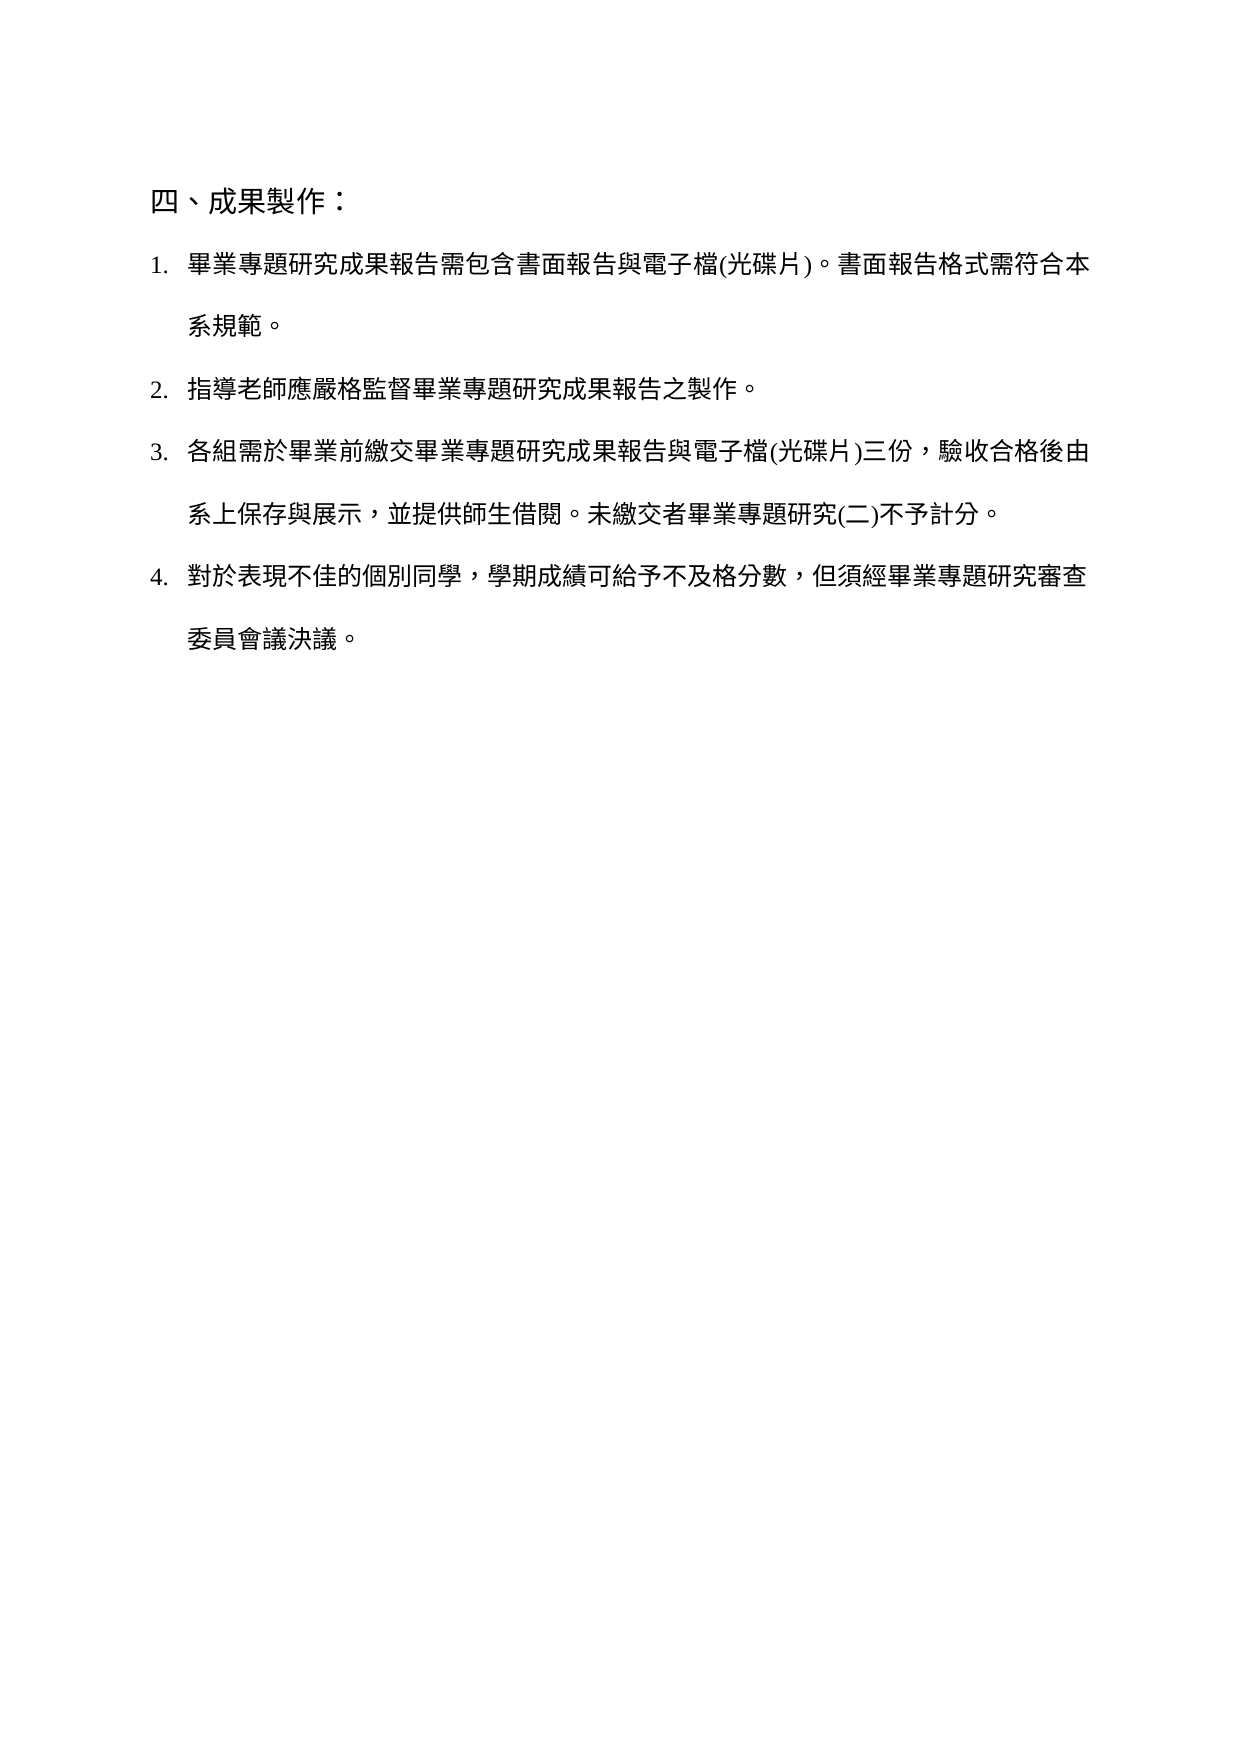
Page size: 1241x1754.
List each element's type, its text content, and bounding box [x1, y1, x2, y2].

list 指導老師應嚴格監督畢業專題研究成果報告之製作。 [150, 346, 1090, 408]
list 對於表現不佳的個別同學，學期成績可給予不及格分數，但須經畢業專題研究審查委員會議決議。 [150, 533, 1090, 658]
text 四、成果製作： [150, 158, 1090, 221]
list 各組需於畢業前繳交畢業專題研究成果報告與電子檔(光碟片)三份，驗收合格後由系上保存與展示，並提供師生借閱。未繳交者畢業專題研究(二)不予計分。 [150, 408, 1090, 533]
list 畢業專題研究成果報告需包含書面報告與電子檔(光碟片)。書面報告格式需符合本系規範。 [150, 221, 1090, 346]
